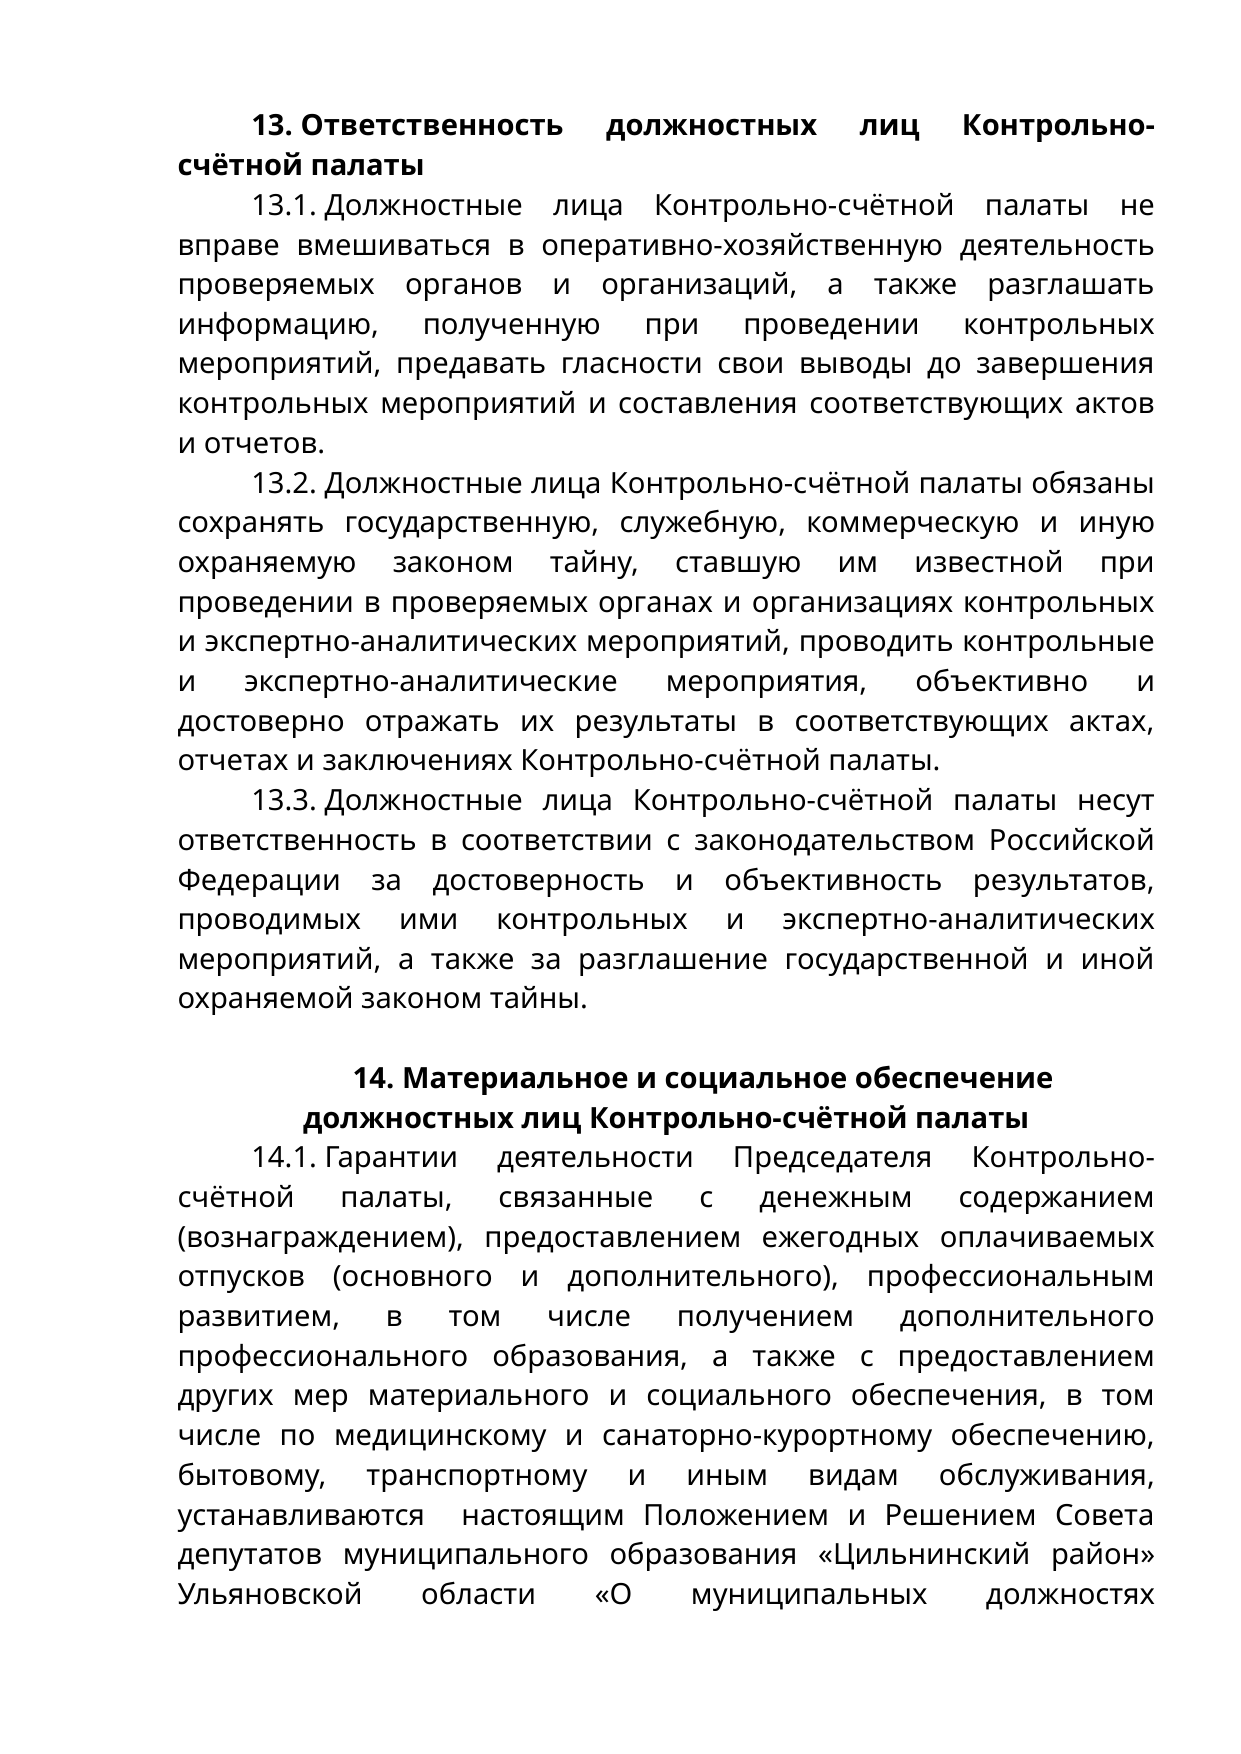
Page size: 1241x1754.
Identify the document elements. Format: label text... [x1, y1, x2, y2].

table_cell 13. Ответственность должностных лиц Контрольно-счётной палаты 13.1. Должностные лица Контрольно-счётной палаты не вправе вмешиваться в оперативно-хозяйственную деятельность проверяемых органов и организаций, а также разглашать информацию, полученную при проведении контрольных мероприятий, предавать гласности свои выводы до завершения контрольных мероприятий и составления соответствующих актов и отчетов. 13.2. Должностные лица Контрольно-счётной палаты обязаны сохранять государственную, служебную, коммерческую и иную охраняемую законом тайну, ставшую им известной при проведении в проверяемых органах и организациях контрольных и экспертно-аналитических мероприятий, проводить контрольные и экспертно-аналитические мероприятия, объективно и достоверно отражать их результаты в соответствующих актах, отчетах и заключениях Контрольно-счётной палаты. 13.3. Должностные лица Контрольно-счётной палаты несут ответственность в соответствии с законодательством Российской Федерации за достоверность и объективность результатов, проводимых ими контрольных и экспертно-аналитических мероприятий, а также за разглашение государственной и иной охраняемой законом тайны. 14. Материальное и социальное обеспечение должностных лиц Контрольно-счётной палаты 14.1. Гарантии деятельности Председателя Контрольно-счётной палаты, связанные с денежным содержанием (вознаграждением), предоставлением ежегодных оплачиваемых отпусков (основного и дополнительного), профессиональным развитием, в том числе получением дополнительного профессионального образования, а также с предоставлением других мер материального и социального обеспечения, в том числе по медицинскому и санаторно-курортному обеспечению, бытовому, транспортному и иным видам обслуживания, устанавливаются настоящим Положением и Решением Совета депутатов муниципального образования «Цильнинский район» Ульяновской области «О муниципальных должностях [166, 105, 1167, 1613]
